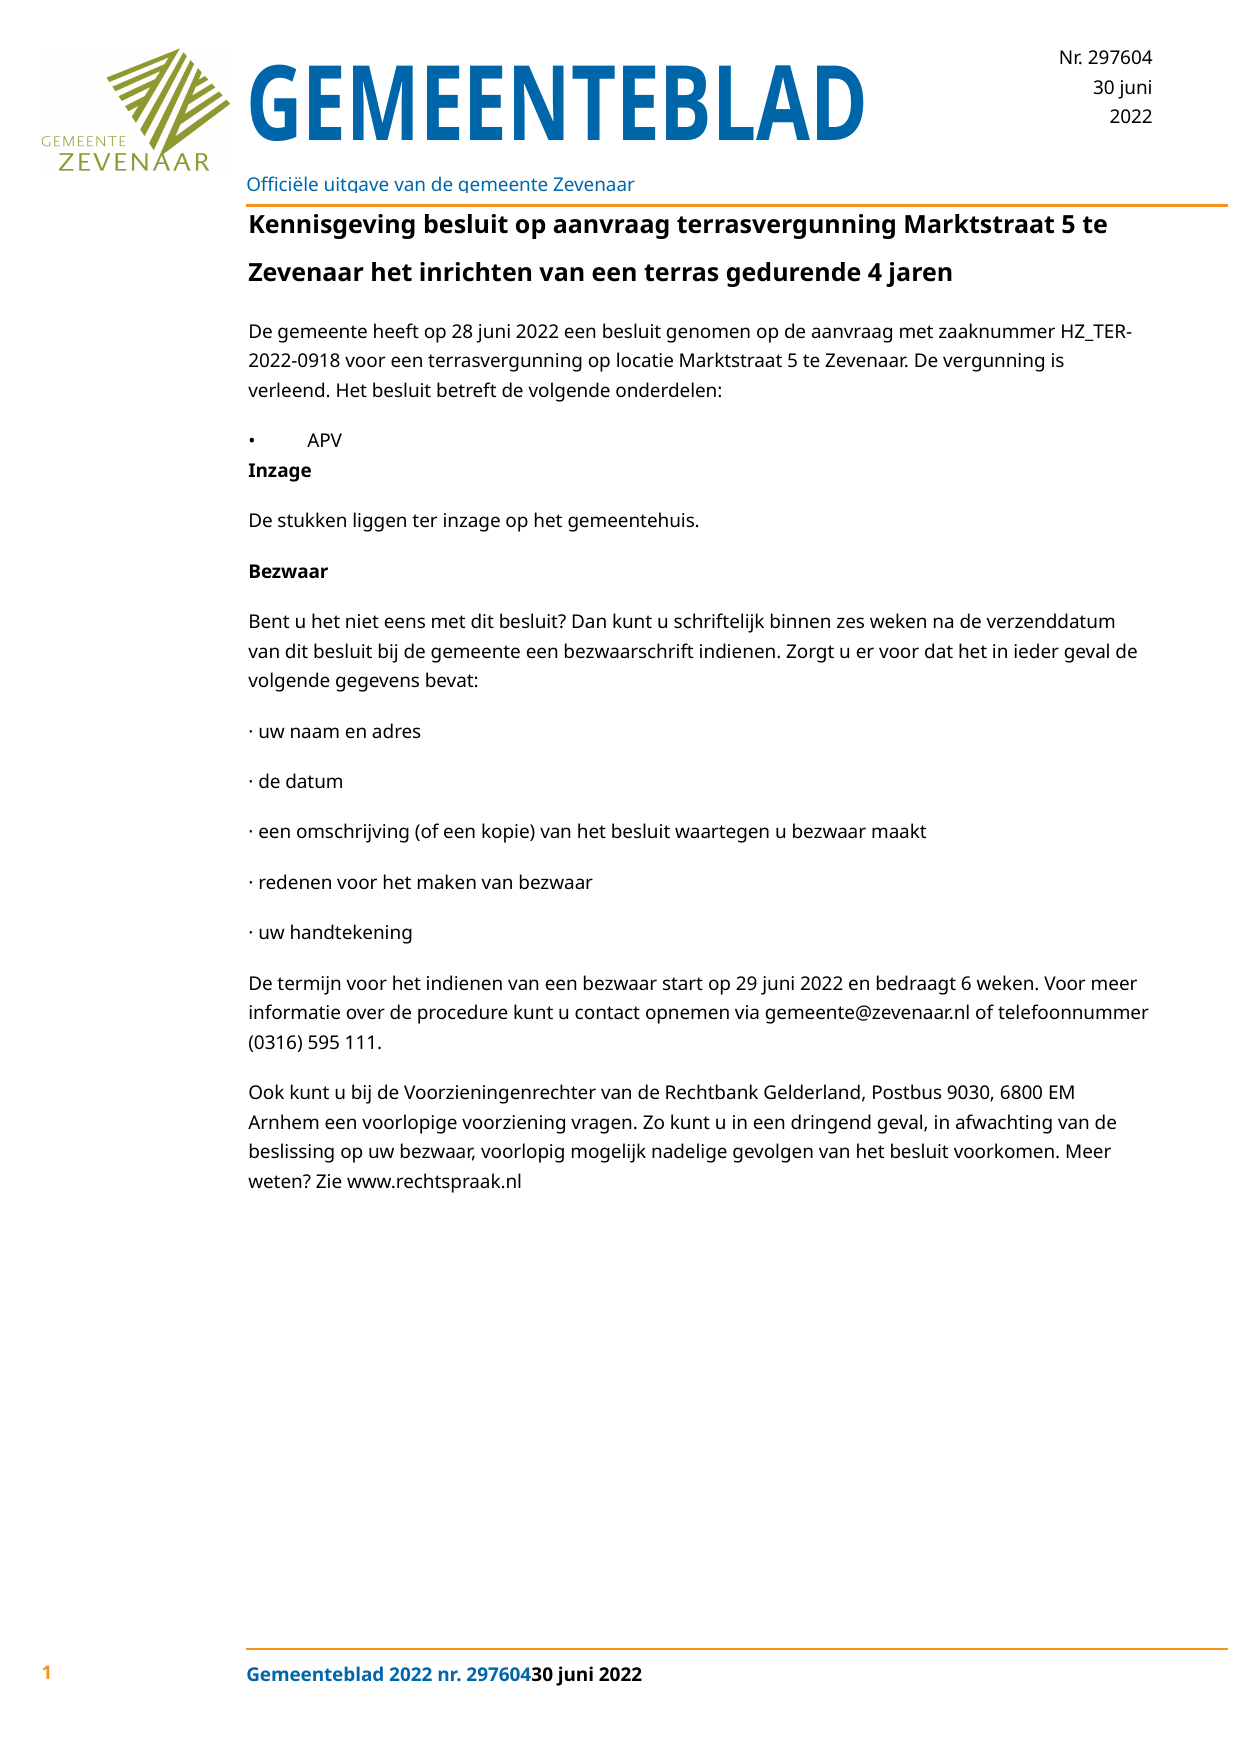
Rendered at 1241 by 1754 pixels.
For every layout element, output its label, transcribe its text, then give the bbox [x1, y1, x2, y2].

text · uw naam en adres [248, 718, 1152, 744]
picture [41, 47, 231, 172]
text Bent u het niet eens met dit besluit? Dan kunt u schriftelijk binnen zes weken na de verzenddatum van dit besluit bij de gemeente een bezwaarschrift indienen. Zorgt u er voor dat het in ieder geval de volgende gegevens bevat: [248, 608, 1152, 693]
text De termijn voor het indienen van een bezwaar start op 29 juni 2022 en bedraagt 6 weken. Voor meer informatie over de procedure kunt u contact opnemen via gemeente@zevenaar.nl of telefoonnummer (0316) 595 111. [248, 970, 1152, 1055]
text Inzage [248, 457, 1152, 483]
text · een omschrijving (of een kopie) van het besluit waartegen u bezwaar maakt [248, 819, 1152, 844]
text · de datum [248, 768, 1152, 794]
list APV [248, 427, 1152, 453]
text Kennisgeving besluit op aanvraag terrasvergunning Marktstraat 5 te Zevenaar het inrichten van een terras gedurende 4 jaren [248, 207, 1152, 288]
text De stukken liggen ter inzage op het gemeentehuis. [248, 507, 1152, 533]
text Bezwaar [248, 558, 1152, 584]
text De gemeente heeft op 28 juni 2022 een besluit genomen op de aanvraag met zaaknummer HZ_TER-2022-0918 voor een terrasvergunning op locatie Marktstraat 5 te Zevenaar. De vergunning is verleend. Het besluit betreft de volgende onderdelen: [248, 318, 1152, 403]
text Ook kunt u bij de Voorzieningenrechter van de Rechtbank Gelderland, Postbus 9030, 6800 EM Arnhem een voorlopige voorziening vragen. Zo kunt u in een dringend geval, in afwachting van de beslissing op uw bezwaar, voorlopig mogelijk nadelige gevolgen van het besluit voorkomen. Meer weten? Zie www.rechtspraak.nl [248, 1079, 1152, 1194]
text · uw handtekening [248, 919, 1152, 945]
text · redenen voor het maken van bezwaar [248, 869, 1152, 895]
